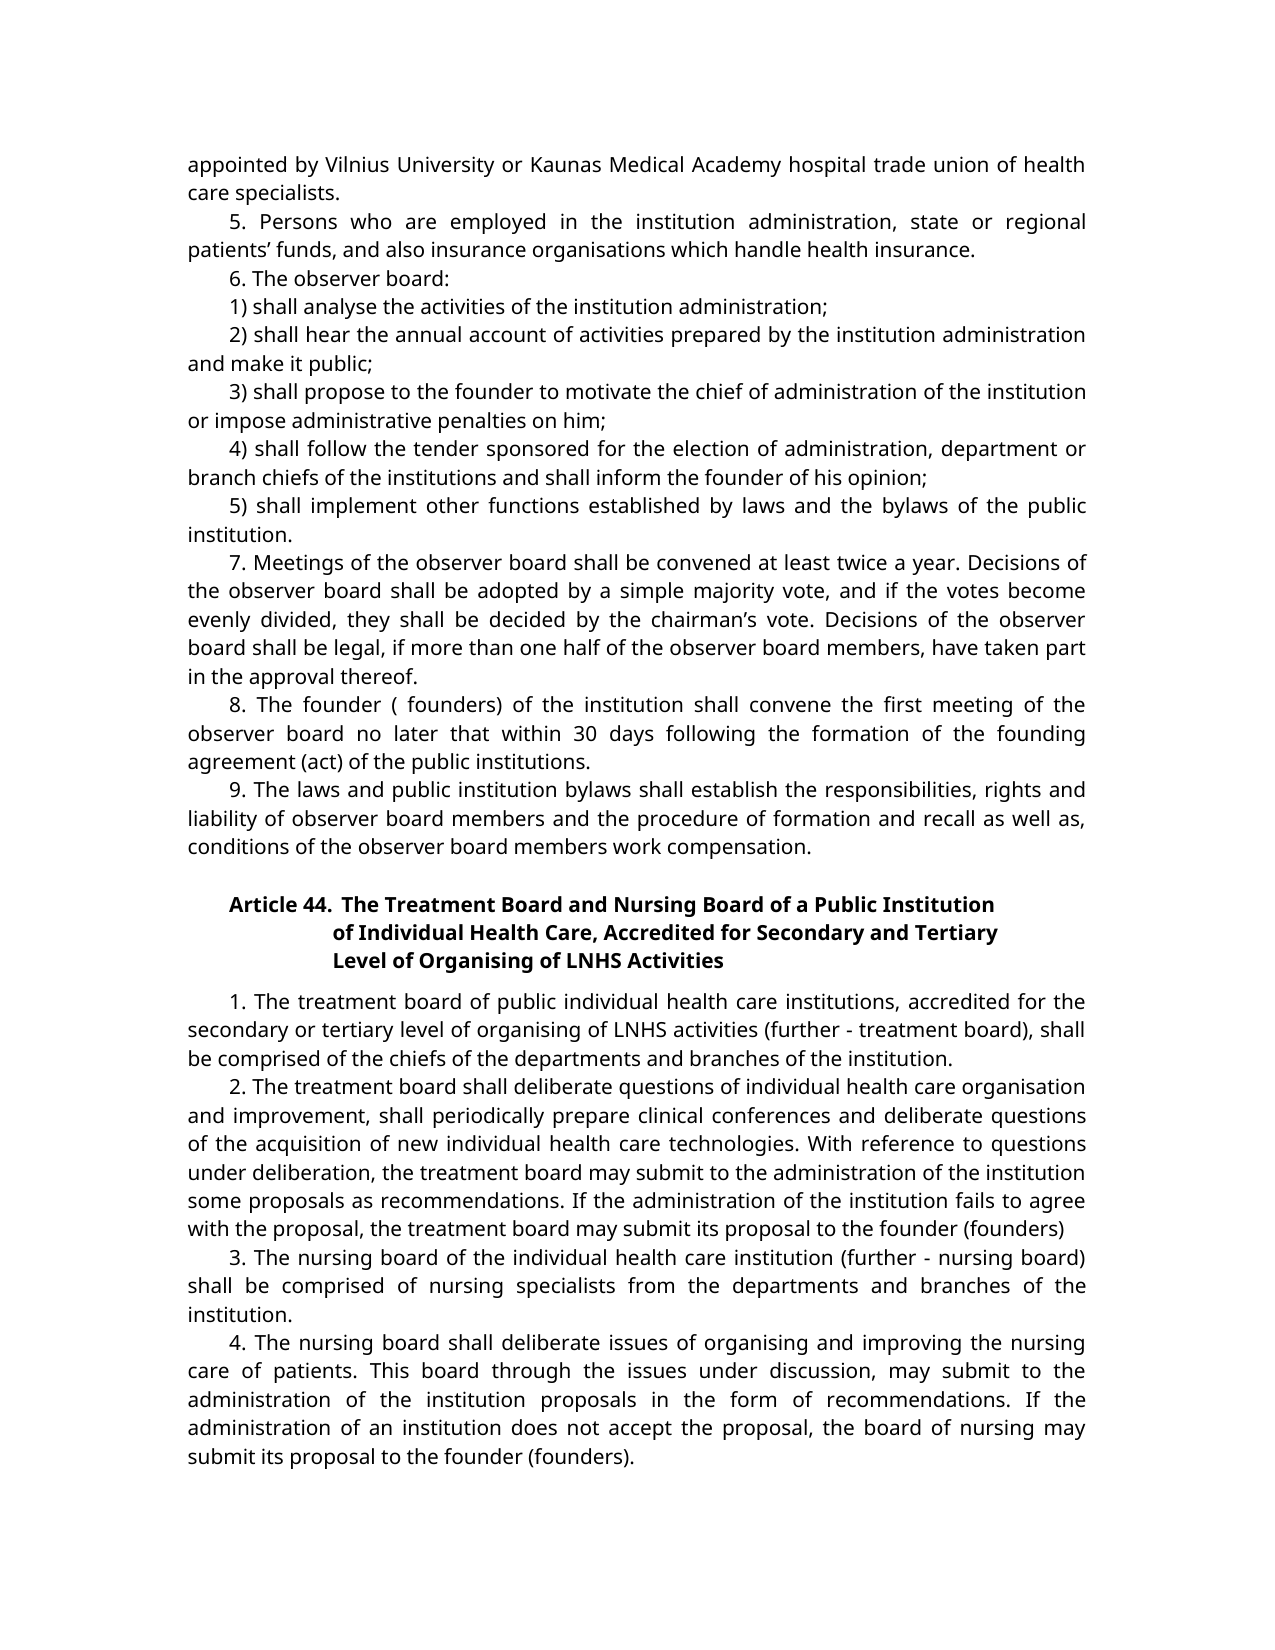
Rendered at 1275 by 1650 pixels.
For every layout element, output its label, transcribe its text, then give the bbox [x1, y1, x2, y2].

text 1) shall analyse the activities of the institution administration; [187, 292, 1087, 321]
text 1. The treatment board of public individual health care institutions, accredited for the secondary or tertiary level of organising of LNHS activities (further - treatment board), shall be comprised of the chiefs of the departments and branches of the institution. [187, 987, 1087, 1072]
text 6. The observer board: [187, 264, 1087, 292]
text 3. The nursing board of the individual health care institution (further - nursing board) shall be comprised of nursing specialists from the departments and branches of the institution. [187, 1243, 1087, 1328]
text appointed by Vilnius University or Kaunas Medical Academy hospital trade union of health care specialists. [187, 150, 1087, 207]
text 4. The nursing board shall deliberate issues of organising and improving the nursing care of patients. This board through the issues under discussion, may submit to the administration of the institution proposals in the form of recommendations. If the administration of an institution does not accept the proposal, the board of nursing may submit its proposal to the founder (founders). [187, 1328, 1087, 1470]
text 5) shall implement other functions established by laws and the bylaws of the public institution. [187, 491, 1087, 548]
text 8. The founder ( founders) of the institution shall convene the first meeting of the observer board no later that within 30 days following the formation of the founding agreement (act) of the public institutions. [187, 690, 1087, 776]
text 7. Meetings of the observer board shall be convened at least twice a year. Decisions of the observer board shall be adopted by a simple majority vote, and if the votes become evenly divided, they shall be decided by the chairman’s vote. Decisions of the observer board shall be legal, if more than one half of the observer board members, have taken part in the approval thereof. [187, 548, 1087, 690]
text 3) shall propose to the founder to motivate the chief of administration of the institution or impose administrative penalties on him; [187, 377, 1087, 434]
text 2. The treatment board shall deliberate questions of individual health care organisation and improvement, shall periodically prepare clinical conferences and deliberate questions of the acquisition of new individual health care technologies. With reference to questions under deliberation, the treatment board may submit to the administration of the institution some proposals as recommendations. If the administration of the institution fails to agree with the proposal, the treatment board may submit its proposal to the founder (founders) [187, 1072, 1087, 1243]
text Article 44. The Treatment Board and Nursing Board of a Public Institution of Individual Health Care, Accredited for Secondary and Tertiary Level of Organising of LNHS Activities [187, 890, 1087, 975]
text 4) shall follow the tender sponsored for the election of administration, department or branch chiefs of the institutions and shall inform the founder of his opinion; [187, 434, 1087, 491]
text 9. The laws and public institution bylaws shall establish the responsibilities, rights and liability of observer board members and the procedure of formation and recall as well as, conditions of the observer board members work compensation. [187, 776, 1087, 861]
text 5. Persons who are employed in the institution administration, state or regional patients’ funds, and also insurance organisations which handle health insurance. [187, 207, 1087, 264]
text 2) shall hear the annual account of activities prepared by the institution administration and make it public; [187, 321, 1087, 377]
